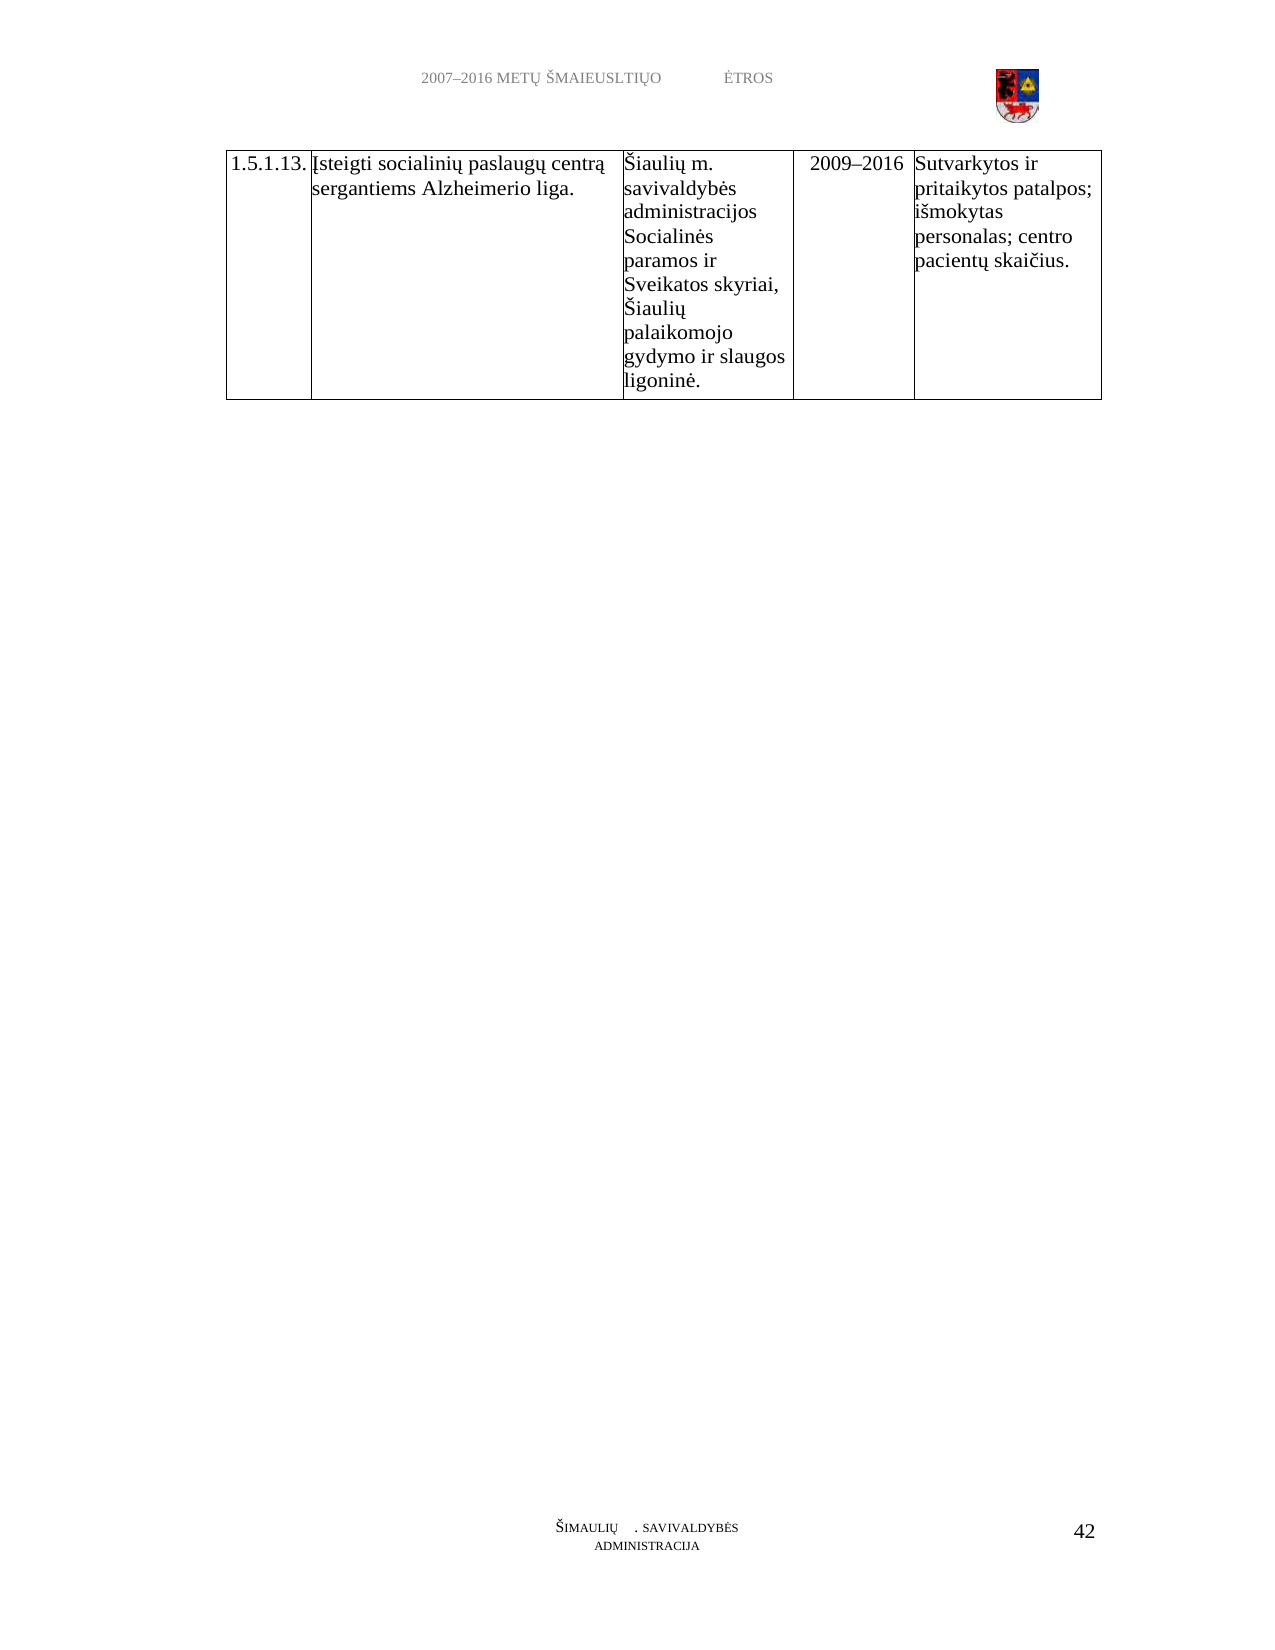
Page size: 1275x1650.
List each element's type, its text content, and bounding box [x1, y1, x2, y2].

table_cell Sutvarkytos ir pritaikytos patalpos; išmokytas personalas; centro pacientų skaičius. [915, 151, 1101, 399]
table_cell 1.5.1.13. [227, 151, 311, 399]
table_cell Šiaulių m. savivaldybės administracijos Socialinės paramos ir Sveikatos skyriai, Šiaulių palaikomojo gydymo ir slaugos ligoninė. [624, 151, 793, 399]
table_cell Įsteigti socialinių paslaugų centrą sergantiems Alzheimerio liga. [312, 151, 623, 399]
table_cell 2009–2016 [794, 151, 914, 399]
